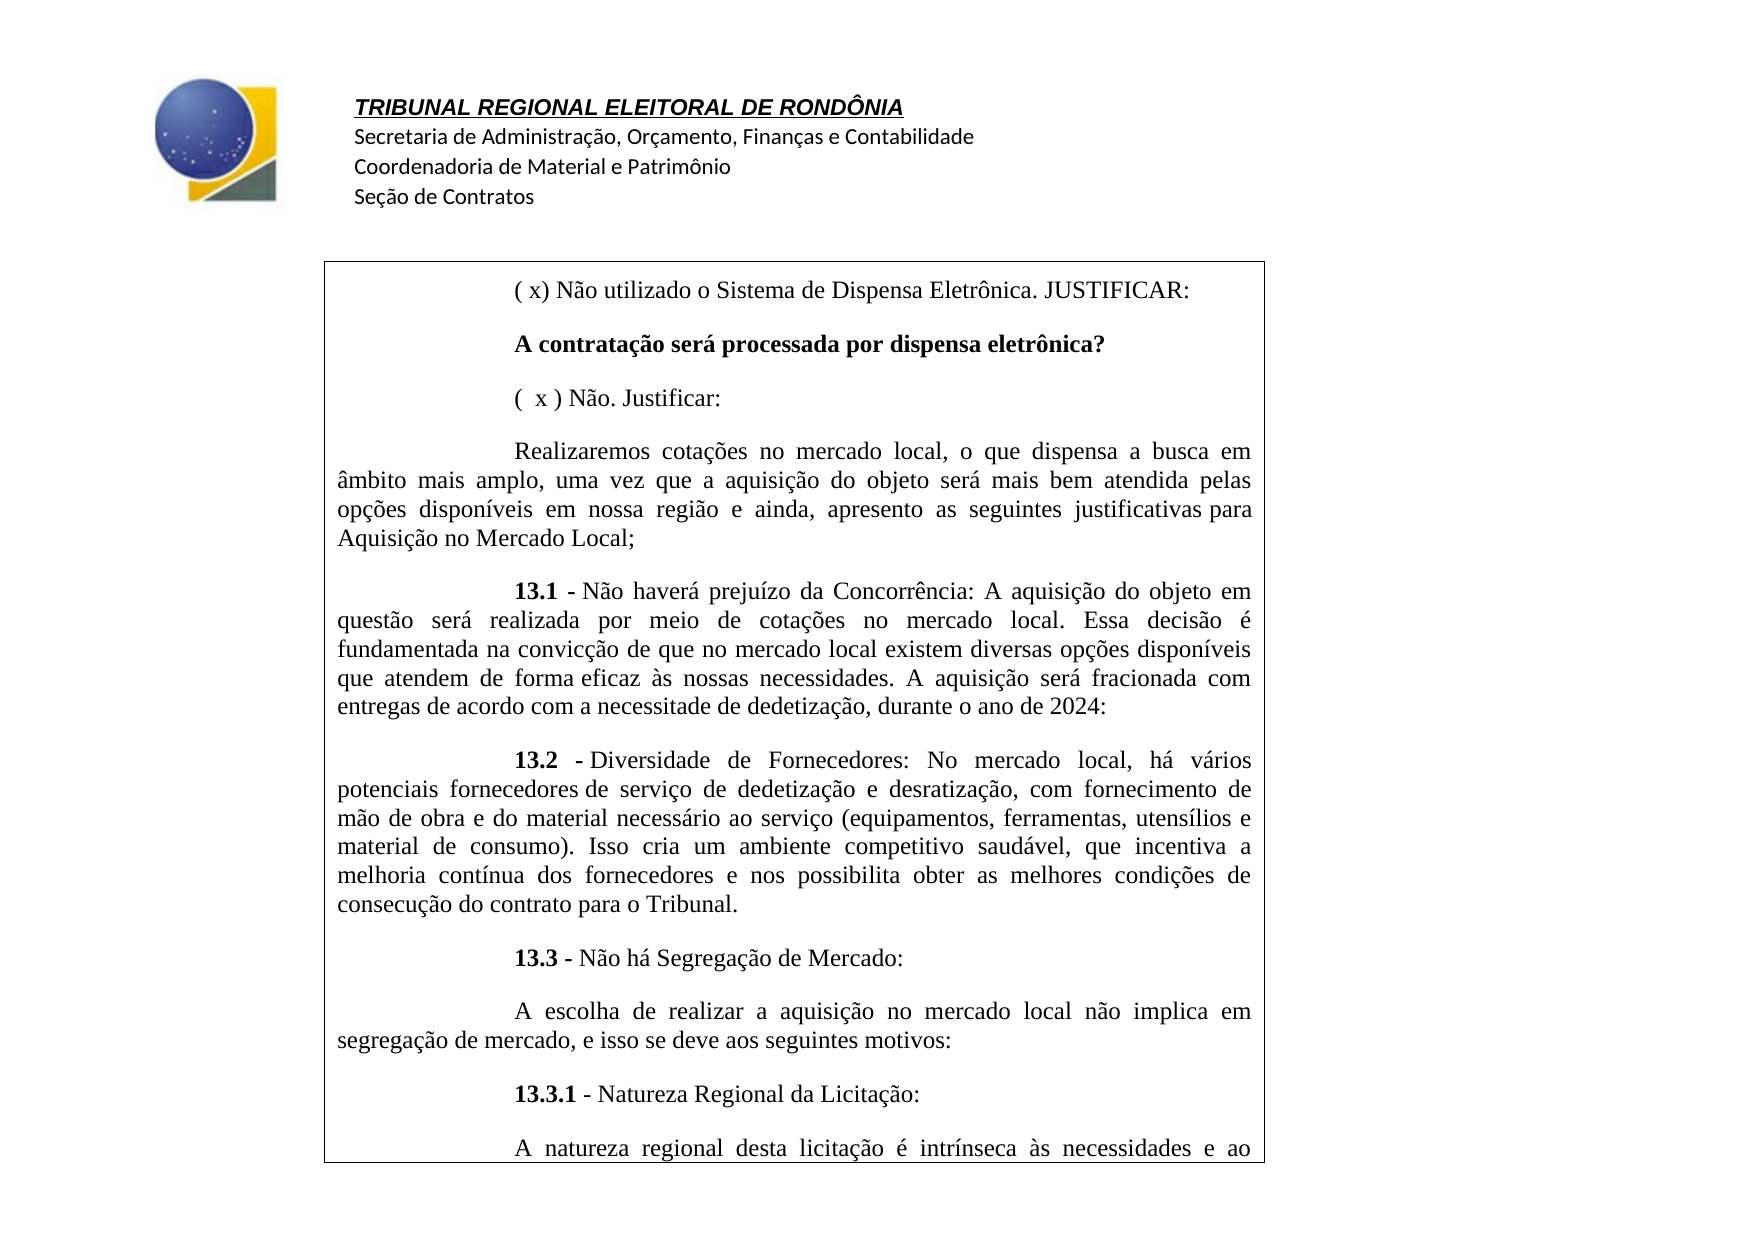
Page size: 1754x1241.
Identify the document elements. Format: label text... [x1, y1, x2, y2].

table_cell ( x) Não utilizado o Sistema de Dispensa Eletrônica. JUSTIFICAR: A contratação será processada por dispensa eletrônica? ( x ) Não. Justificar: Realizaremos cotações no mercado local, o que dispensa a busca em âmbito mais amplo, uma vez que a aquisição do objeto será mais bem atendida pelas opções disponíveis em nossa região e ainda, apresento as seguintes justificativas para Aquisição no Mercado Local; 13.1 - Não haverá prejuízo da Concorrência: A aquisição do objeto em questão será realizada por meio de cotações no mercado local. Essa decisão é fundamentada na convicção de que no mercado local existem diversas opções disponíveis que atendem de forma eficaz às nossas necessidades. A aquisição será fracionada com entregas de acordo com a necessitade de dedetização, durante o ano de 2024: 13.2 - Diversidade de Fornecedores: No mercado local, há vários potenciais fornecedores de serviço de dedetização e desratização, com fornecimento de mão de obra e do material necessário ao serviço (equipamentos, ferramentas, utensílios e material de consumo). Isso cria um ambiente competitivo saudável, que incentiva a melhoria contínua dos fornecedores e nos possibilita obter as melhores condições de consecução do contrato para o Tribunal. 13.3 - Não há Segregação de Mercado: A escolha de realizar a aquisição no mercado local não implica em segregação de mercado, e isso se deve aos seguintes motivos: 13.3.1 - Natureza Regional da Licitação: A natureza regional desta licitação é intrínseca às necessidades e ao [325, 262, 1264, 1161]
